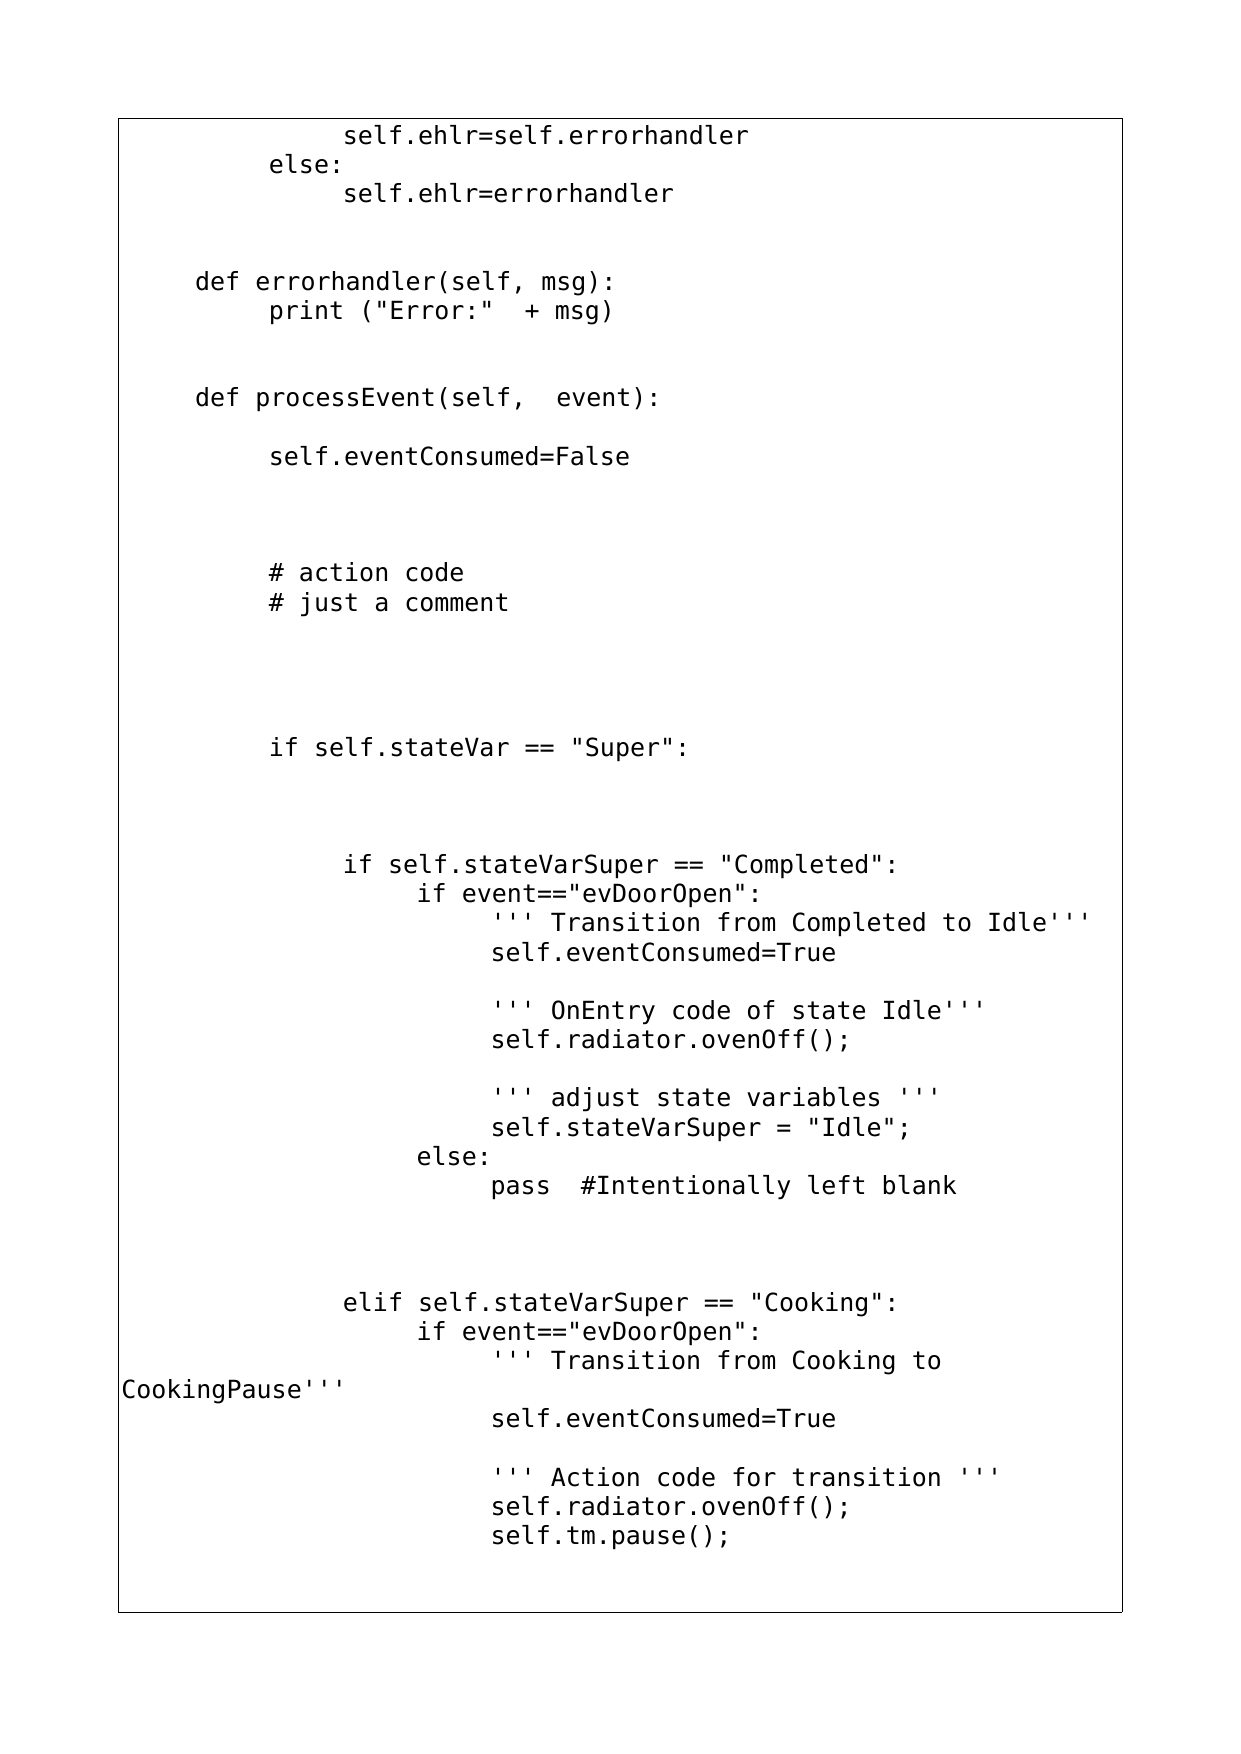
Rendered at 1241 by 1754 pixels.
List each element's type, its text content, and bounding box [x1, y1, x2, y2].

table_header self.ehlr=self.errorhandler else: self.ehlr=errorhandler def errorhandler(self, msg): print ("Error:" + msg) def processEvent(self, event): self.eventConsumed=False # action code # just a comment if self.stateVar == "Super": if self.stateVarSuper == "Completed": if event=="evDoorOpen": ''' Transition from Completed to Idle''' self.eventConsumed=True ''' OnEntry code of state Idle''' self.radiator.ovenOff(); ''' adjust state variables ''' self.stateVarSuper = "Idle"; else: pass #Intentionally left blank elif self.stateVarSuper == "Cooking": if event=="evDoorOpen": ''' Transition from Cooking to CookingPause''' self.eventConsumed=True ''' Action code for transition ''' self.radiator.ovenOff(); self.tm.pause(); [119, 119, 1122, 1612]
